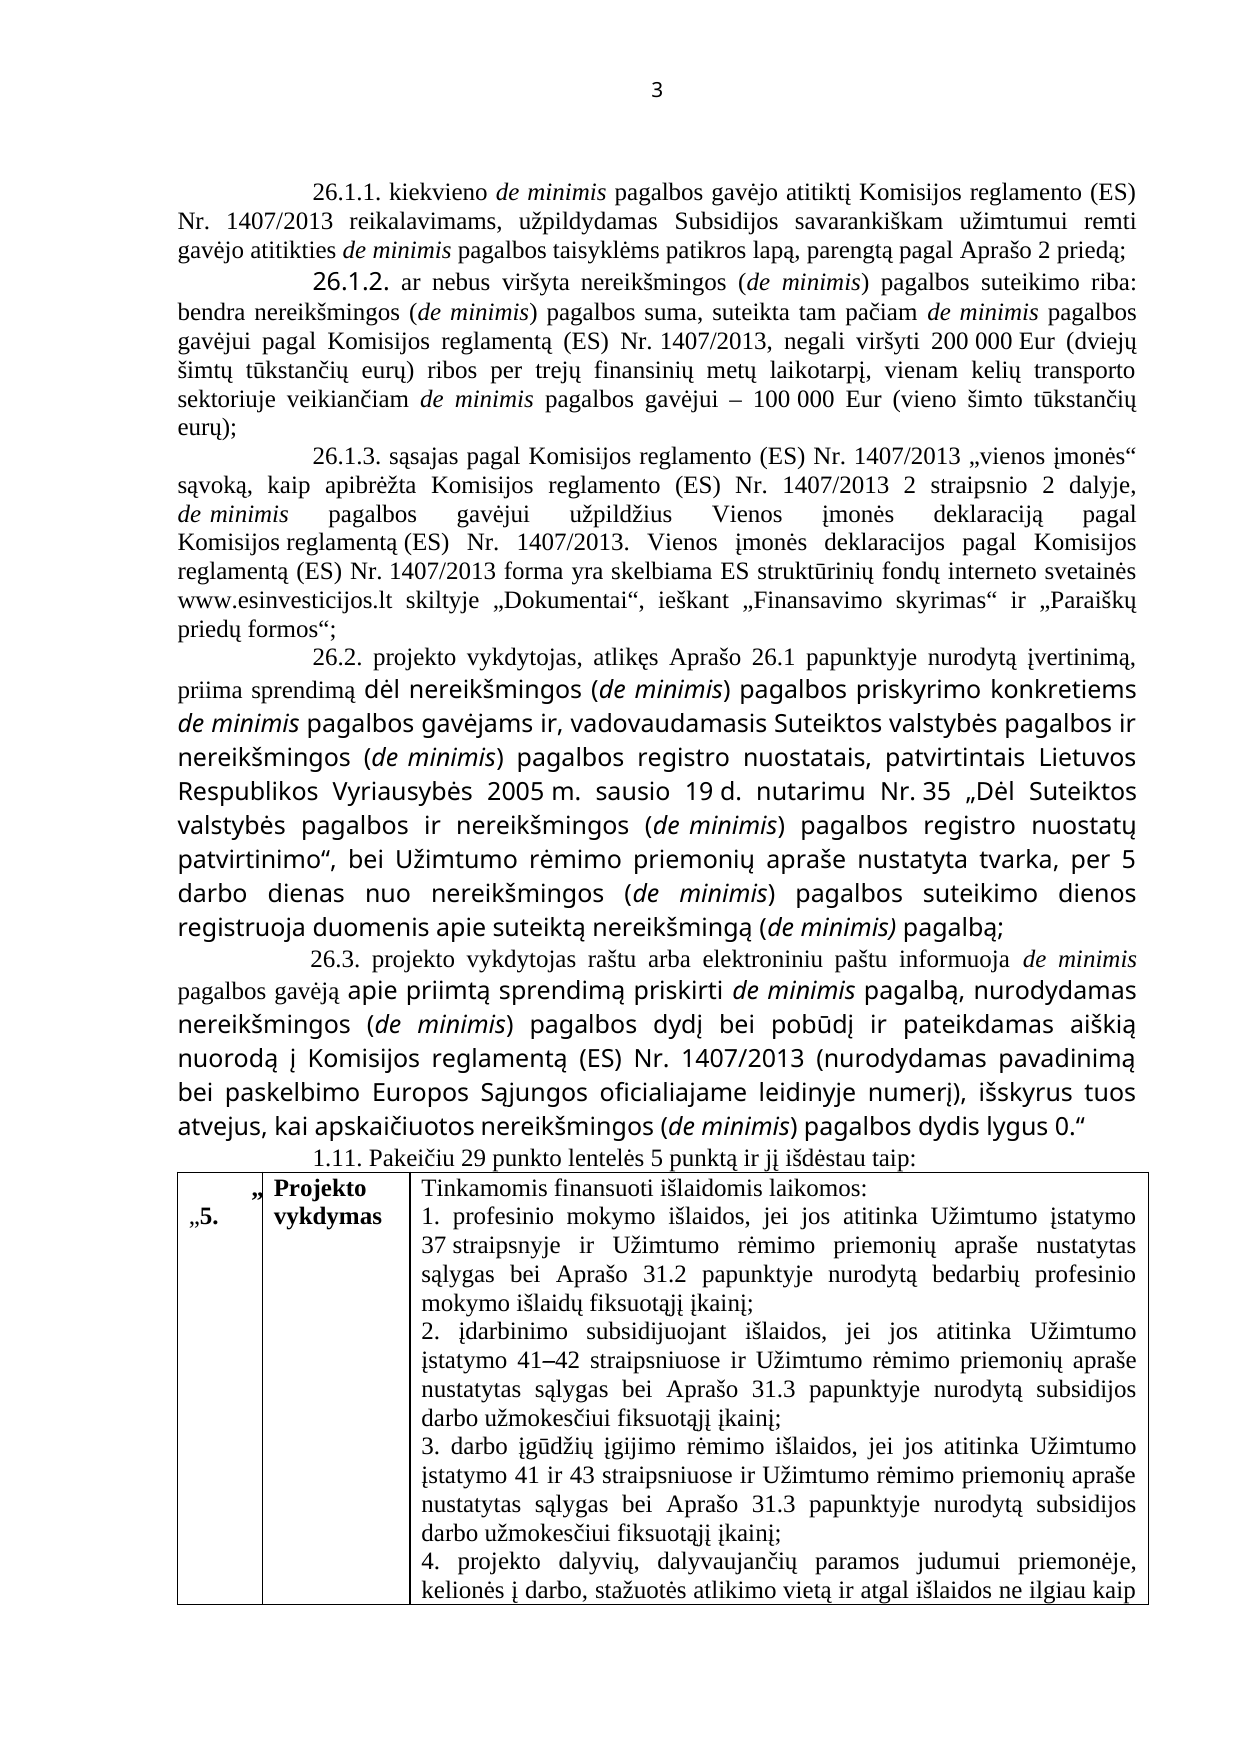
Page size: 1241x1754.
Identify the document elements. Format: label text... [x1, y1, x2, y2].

text 26.1.3. sąsajas pagal Komisijos reglamento (ES) Nr. 1407/2013 „vienos įmonės“ sąvoką, kaip apibrėžta Komisijos reglamento (ES) Nr. 1407/2013 2 straipsnio 2 dalyje, de minimis pagalbos gavėjui užpildžius Vienos įmonės deklaraciją pagal Komisijos reglamentą (ES) Nr. 1407/2013. Vienos įmonės deklaracijos pagal Komisijos reglamentą (ES) Nr. 1407/2013 forma yra skelbiama ES struktūrinių fondų interneto svetainės www.esinvesticijos.lt skiltyje „Dokumentai“, ieškant „Finansavimo skyrimas“ ir „Paraiškų priedų formos“; [177, 441, 1137, 642]
text 26.3. projekto vykdytojas raštu arba elektroniniu paštu informuoja de minimis pagalbos gavėją apie priimtą sprendimą priskirti de minimis pagalbą, nurodydamas nereikšmingos (de minimis) pagalbos dydį bei pobūdį ir pateikdamas aiškią nuorodą į Komisijos reglamentą (ES) Nr. 1407/2013 (nurodydamas pavadinimą bei paskelbimo Europos Sąjungos oficialiajame leidinyje numerį), išskyrus tuos atvejus, kai apskaičiuotos nereikšmingos (de minimis) pagalbos dydis lygus 0.“ [177, 944, 1137, 1143]
text 26.1.2. ar nebus viršyta nereikšmingos (de minimis) pagalbos suteikimo riba: bendra nereikšmingos (de minimis) pagalbos suma, suteikta tam pačiam de minimis pagalbos gavėjui pagal Komisijos reglamentą (ES) Nr. 1407/2013, negali viršyti 200 000 Eur (dviejų šimtų tūkstančių eurų) ribos per trejų finansinių metų laikotarpį, vienam kelių transporto sektoriuje veikiančiam de minimis pagalbos gavėjui – 100 000 Eur (vieno šimto tūkstančių eurų); [177, 263, 1137, 441]
text 26.1.1. kiekvieno de minimis pagalbos gavėjo atitiktį Komisijos reglamento (ES) Nr. 1407/2013 reikalavimams, užpildydamas Subsidijos savarankiškam užimtumui remti gavėjo atitikties de minimis pagalbos taisyklėms patikros lapą, parengtą pagal Aprašo 2 priedą; [177, 177, 1137, 263]
text 26.2. projekto vykdytojas, atlikęs Aprašo 26.1 papunktyje nurodytą įvertinimą, priima sprendimą dėl nereikšmingos (de minimis) pagalbos priskyrimo konkretiems de minimis pagalbos gavėjams ir, vadovaudamasis Suteiktos valstybės pagalbos ir nereikšmingos (de minimis) pagalbos registro nuostatais, patvirtintais Lietuvos Respublikos Vyriausybės 2005 m. sausio 19 d. nutarimu Nr. 35 „Dėl Suteiktos valstybės pagalbos ir nereikšmingos (de minimis) pagalbos registro nuostatų patvirtinimo“, bei Užimtumo rėmimo priemonių apraše nustatyta tvarka, per 5 darbo dienas nuo nereikšmingos (de minimis) pagalbos suteikimo dienos registruoja duomenis apie suteiktą nereikšmingą (de minimis) pagalbą; [177, 642, 1137, 944]
table_header Projekto vykdymas [263, 1173, 409, 1604]
table_header „„5. [178, 1173, 262, 1604]
text 1.11. Pakeičiu 29 punkto lentelės 5 punktą ir jį išdėstau taip: [177, 1143, 1137, 1172]
table_header Tinkamomis finansuoti išlaidomis laikomos: 1. profesinio mokymo išlaidos, jei jos atitinka Užimtumo įstatymo 37 straipsnyje ir Užimtumo rėmimo priemonių apraše nustatytas sąlygas bei Aprašo 31.2 papunktyje nurodytą bedarbių profesinio mokymo išlaidų fiksuotąjį įkainį; 2. įdarbinimo subsidijuojant išlaidos, jei jos atitinka Užimtumo įstatymo 41–42 straipsniuose ir Užimtumo rėmimo priemonių apraše nustatytas sąlygas bei Aprašo 31.3 papunktyje nurodytą subsidijos darbo užmokesčiui fiksuotąjį įkainį; 3. darbo įgūdžių įgijimo rėmimo išlaidos, jei jos atitinka Užimtumo įstatymo 41 ir 43 straipsniuose ir Užimtumo rėmimo priemonių apraše nustatytas sąlygas bei Aprašo 31.3 papunktyje nurodytą subsidijos darbo užmokesčiui fiksuotąjį įkainį; 4. projekto dalyvių, dalyvaujančių paramos judumui priemonėje, kelionės į darbo, stažuotės atlikimo vietą ir atgal išlaidos ne ilgiau kaip [411, 1173, 1148, 1604]
